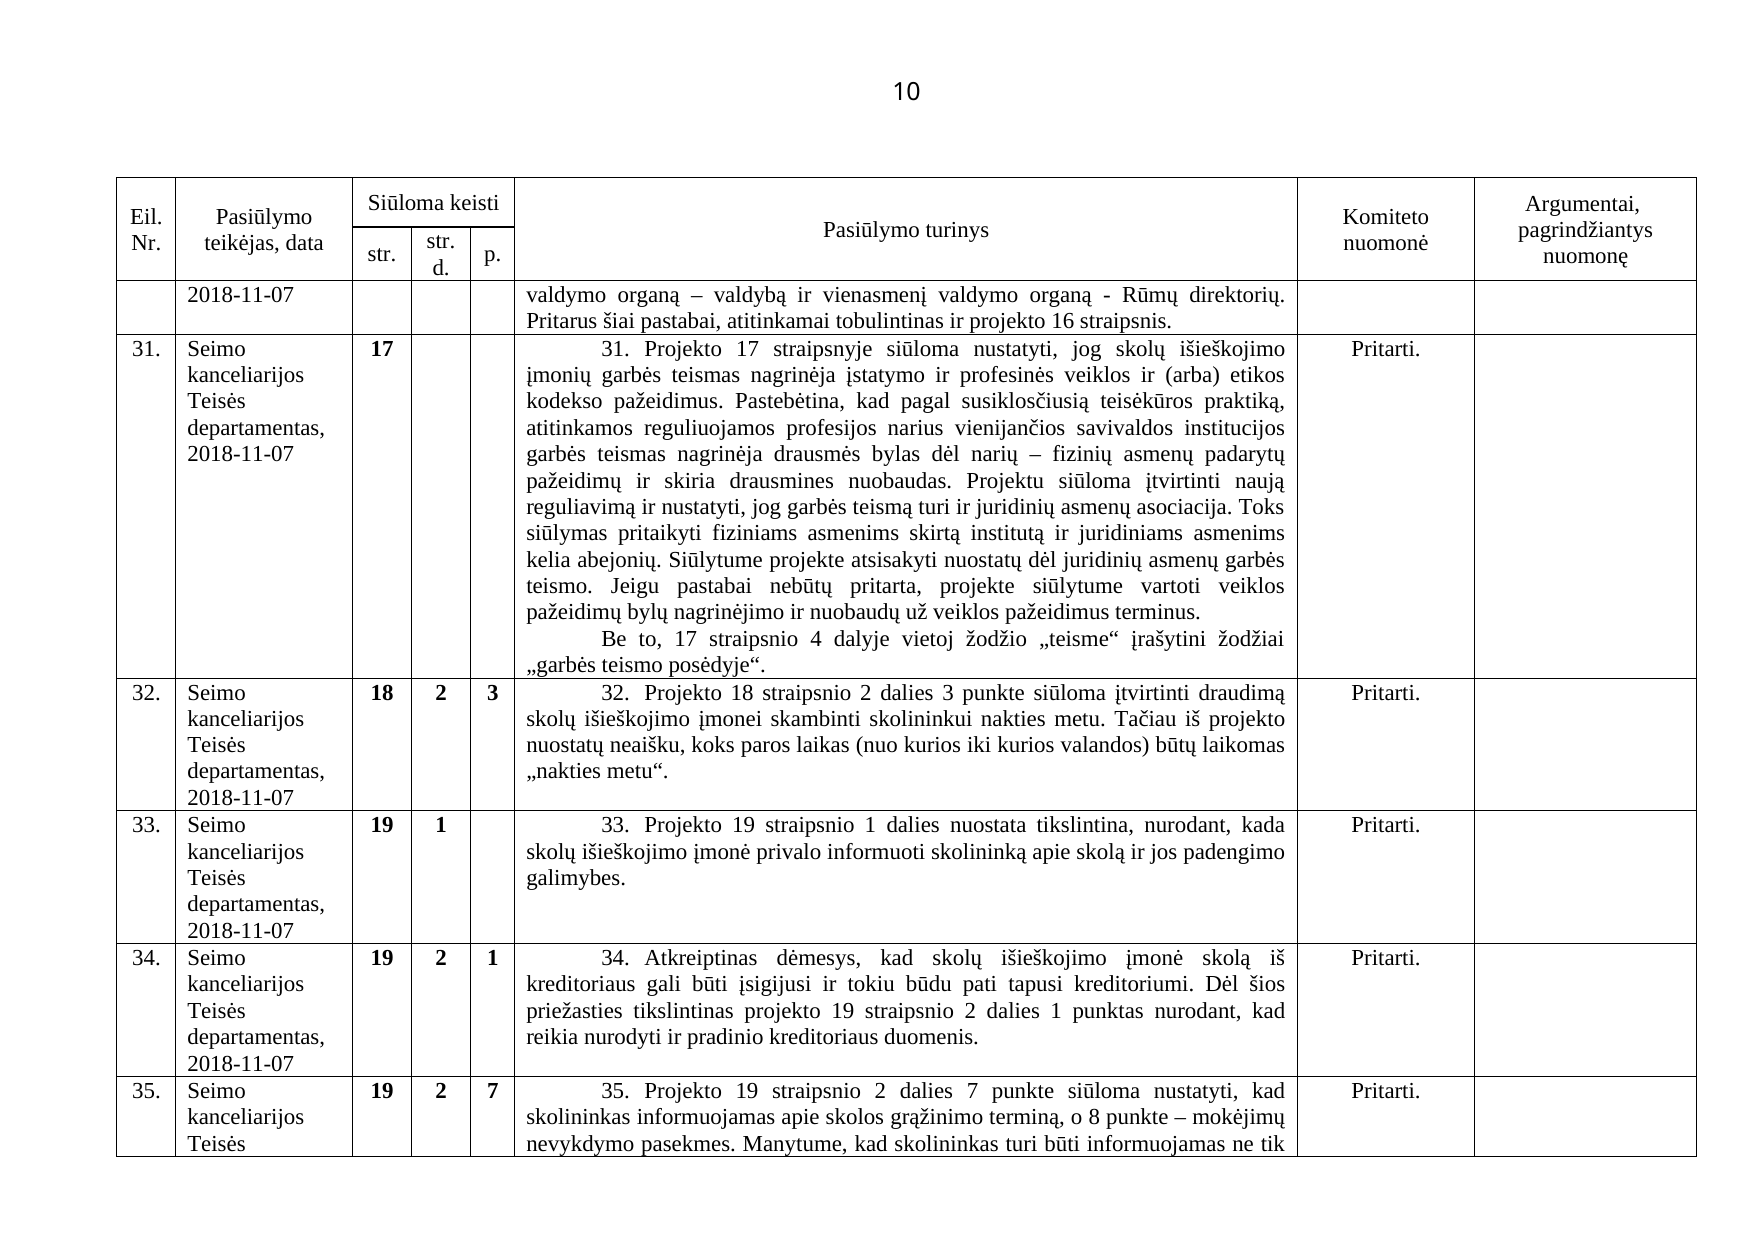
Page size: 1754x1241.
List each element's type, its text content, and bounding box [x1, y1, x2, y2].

table_cell 31. [117, 335, 175, 677]
table_cell Pritarti. [1298, 944, 1474, 1076]
table_cell 17 [353, 335, 411, 677]
table_cell Seimo kanceliarijos Teisės departamentas, 2018-11-07 [176, 944, 352, 1076]
table_header Argumentai, pagrindžiantys nuomonę [1475, 178, 1696, 280]
table_cell [1475, 281, 1696, 334]
table_cell Seimo kanceliarijos Teisės departamentas, 2018-11-07 [176, 811, 352, 943]
table_cell Pritarti. [1298, 1077, 1474, 1156]
table_cell Pritarti. [1298, 811, 1474, 943]
table_cell [412, 335, 470, 677]
table_cell Pritarti. [1298, 679, 1474, 810]
table_cell [1475, 679, 1696, 810]
table_cell valdymo organą – valdybą ir vienasmenį valdymo organą - Rūmų direktorių. Pritarus šiai pastabai, atitinkamai tobulintinas ir projekto 16 straipsnis. [515, 281, 1297, 334]
table_header Pasiūlymo turinys [515, 178, 1297, 280]
table_cell Projekto 19 straipsnio 1 dalies nuostata tikslintina, nurodant, kada skolų išieškojimo įmonė privalo informuoti skolininką apie skolą ir jos padengimo galimybes. [515, 811, 1297, 943]
table_cell [1475, 1077, 1696, 1156]
table_cell [117, 281, 175, 334]
table_cell 2 [412, 679, 470, 810]
table_cell Projekto 18 straipsnio 2 dalies 3 punkte siūloma įtvirtinti draudimą skolų išieškojimo įmonei skambinti skolininkui nakties metu. Tačiau iš projekto nuostatų neaišku, koks paros laikas (nuo kurios iki kurios valandos) būtų laikomas „nakties metu“. [515, 679, 1297, 810]
table_cell 35. [117, 1077, 175, 1156]
table_cell 33. [117, 811, 175, 943]
table_cell Atkreiptinas dėmesys, kad skolų išieškojimo įmonė skolą iš kreditoriaus gali būti įsigijusi ir tokiu būdu pati tapusi kreditoriumi. Dėl šios priežasties tikslintinas projekto 19 straipsnio 2 dalies 1 punktas nurodant, kad reikia nurodyti ir pradinio kreditoriaus duomenis. [515, 944, 1297, 1076]
table_cell [1475, 335, 1696, 677]
table_cell 2 [412, 1077, 470, 1156]
table_cell 32. [117, 679, 175, 810]
table_cell Seimo kanceliarijos Teisės departamentas, 2018-11-07 [176, 335, 352, 677]
table_cell [412, 281, 470, 334]
table_cell Projekto 17 straipsnyje siūloma nustatyti, jog skolų išieškojimo įmonių garbės teismas nagrinėja įstatymo ir profesinės veiklos ir (arba) etikos kodekso pažeidimus. Pastebėtina, kad pagal susiklosčiusią teisėkūros praktiką, atitinkamos reguliuojamos profesijos narius vienijančios savivaldos institucijos garbės teismas nagrinėja drausmės bylas dėl narių – fizinių asmenų padarytų pažeidimų ir skiria drausmines nuobaudas. Projektu siūloma įtvirtinti naują reguliavimą ir nustatyti, jog garbės teismą turi ir juridinių asmenų asociacija. Toks siūlymas pritaikyti fiziniams asmenims skirtą institutą ir juridiniams asmenims kelia abejonių. Siūlytume projekte atsisakyti nuostatų dėl juridinių asmenų garbės teismo. Jeigu pastabai nebūtų pritarta, projekte siūlytume vartoti veiklos pažeidimų bylų nagrinėjimo ir nuobaudų už veiklos pažeidimus terminus. Be to, 17 straipsnio 4 dalyje vietoj žodžio „teisme“ įrašytini žodžiai „garbės teismo posėdyje“. [515, 335, 1297, 677]
table_cell Seimo kanceliarijos Teisės [176, 1077, 352, 1156]
table_cell p. [471, 228, 514, 280]
table_cell [471, 281, 514, 334]
table_header Komiteto nuomonė [1298, 178, 1474, 280]
table_cell 7 [471, 1077, 514, 1156]
table_cell 2018-11-07 [176, 281, 352, 334]
table_cell 19 [353, 1077, 411, 1156]
table_cell [471, 335, 514, 677]
table_cell 2 [412, 944, 470, 1076]
table_cell [471, 811, 514, 943]
table_cell [1298, 281, 1474, 334]
table_cell 3 [471, 679, 514, 810]
table_cell Seimo kanceliarijos Teisės departamentas, 2018-11-07 [176, 679, 352, 810]
table_cell [1475, 811, 1696, 943]
table_cell [353, 281, 411, 334]
table_header Eil. Nr. [117, 178, 175, 280]
table_cell 1 [412, 811, 470, 943]
table_cell 19 [353, 944, 411, 1076]
table_cell str. [353, 228, 411, 280]
table_header Pasiūlymo teikėjas, data [176, 178, 352, 280]
table_cell 18 [353, 679, 411, 810]
table_cell 19 [353, 811, 411, 943]
table_cell str. d. [412, 228, 470, 280]
table_cell [1475, 944, 1696, 1076]
table_cell Projekto 19 straipsnio 2 dalies 7 punkte siūloma nustatyti, kad skolininkas informuojamas apie skolos grąžinimo terminą, o 8 punkte – mokėjimų nevykdymo pasekmes. Manytume, kad skolininkas turi būti informuojamas ne tik [515, 1077, 1297, 1156]
table_cell 1 [471, 944, 514, 1076]
table_header Siūloma keisti [353, 178, 514, 226]
table_cell 34. [117, 944, 175, 1076]
table_cell Pritarti. [1298, 335, 1474, 677]
